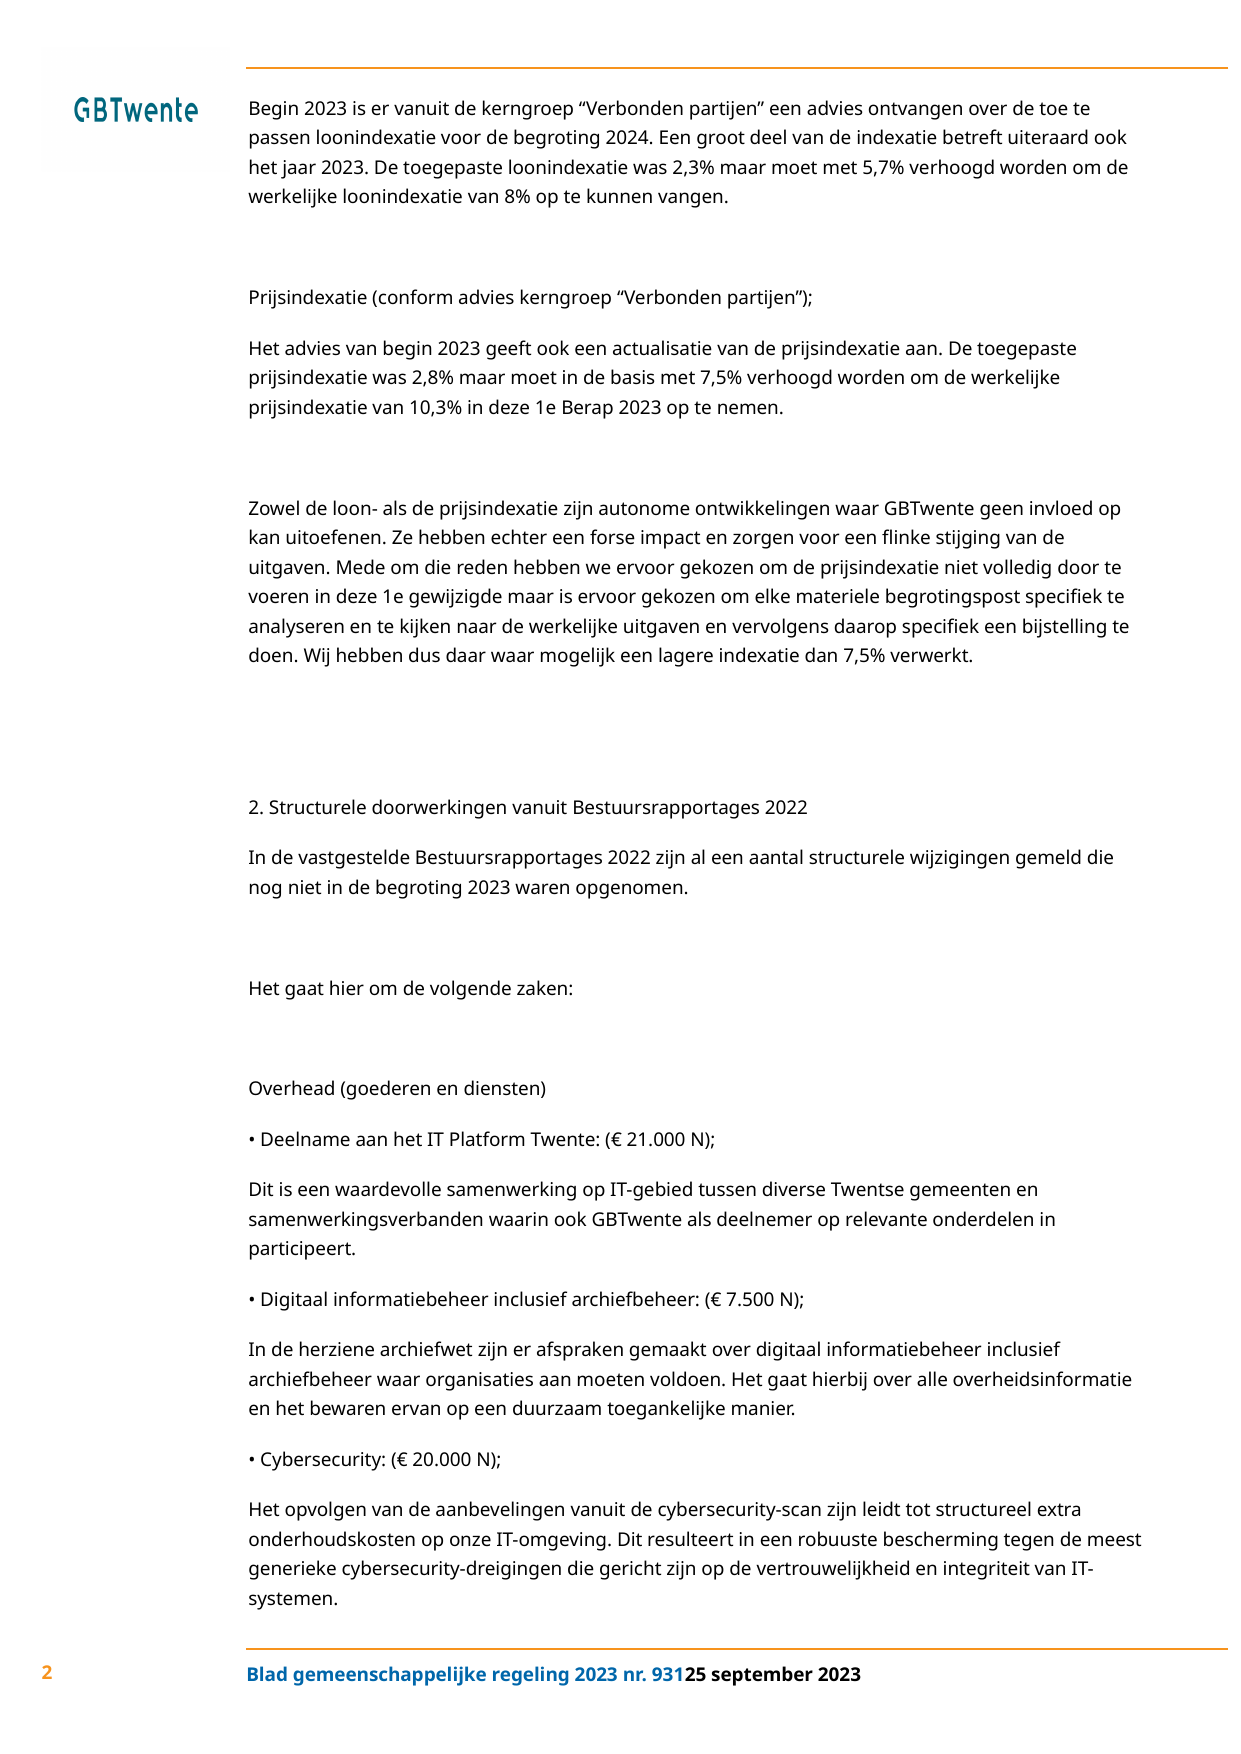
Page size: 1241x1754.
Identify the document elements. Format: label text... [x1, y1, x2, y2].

text Zowel de loon- als de prijsindexatie zijn autonome ontwikkelingen waar GBTwente geen invloed op kan uitoefenen. Ze hebben echter een forse impact en zorgen voor een flinke stijging van de uitgaven. Mede om die reden hebben we ervoor gekozen om de prijsindexatie niet volledig door te voeren in deze 1e gewijzigde maar is ervoor gekozen om elke materiele begrotingspost specifiek te analyseren en te kijken naar de werkelijke uitgaven en vervolgens daarop specifiek een bijstelling te doen. Wij hebben dus daar waar mogelijk een lagere indexatie dan 7,5% verwerkt. [248, 495, 1152, 668]
text Overhead (goederen en diensten) [248, 1076, 1152, 1101]
picture [41, 47, 231, 172]
text In de herziene archiefwet zijn er afspraken gemaakt over digitaal informatiebeheer inclusief archiefbeheer waar organisaties aan moeten voldoen. Het gaat hierbij over alle overheidsinformatie en het bewaren ervan op een duurzaam toegankelijke manier. [248, 1336, 1152, 1421]
text • Digitaal informatiebeheer inclusief archiefbeheer: (€ 7.500 N); [248, 1286, 1152, 1312]
text Het opvolgen van de aanbevelingen vanuit de cybersecurity-scan zijn leidt tot structureel extra onderhoudskosten op onze IT-omgeving. Dit resulteert in een robuuste bescherming tegen de meest generieke cybersecurity-dreigingen die gericht zijn op de vertrouwelijkheid en integriteit van IT-systemen. [248, 1496, 1152, 1611]
text Het advies van begin 2023 geeft ook een actualisatie van de prijsindexatie aan. De toegepaste prijsindexatie was 2,8% maar moet in de basis met 7,5% verhoogd worden om de werkelijke prijsindexatie van 10,3% in deze 1e Berap 2023 op te nemen. [248, 335, 1152, 420]
text Begin 2023 is er vanuit de kerngroep “Verbonden partijen” een advies ontvangen over de toe te passen loonindexatie voor de begroting 2024. Een groot deel van de indexatie betreft uiteraard ook het jaar 2023. De toegepaste loonindexatie was 2,3% maar moet met 5,7% verhoogd worden om de werkelijke loonindexatie van 8% op te kunnen vangen. [248, 95, 1152, 209]
text In de vastgestelde Bestuursrapportages 2022 zijn al een aantal structurele wijzigingen gemeld die nog niet in de begroting 2023 waren opgenomen. [248, 844, 1152, 900]
text Dit is een waardevolle samenwerking op IT-gebied tussen diverse Twentse gemeenten en samenwerkingsverbanden waarin ook GBTwente als deelnemer op relevante onderdelen in participeert. [248, 1176, 1152, 1261]
text • Cybersecurity: (€ 20.000 N); [248, 1446, 1152, 1472]
text Het gaat hier om de volgende zaken: [248, 975, 1152, 1001]
text Prijsindexatie (conform advies kerngroep “Verbonden partijen”); [248, 284, 1152, 310]
text • Deelname aan het IT Platform Twente: (€ 21.000 N); [248, 1126, 1152, 1152]
text 2. Structurele doorwerkingen vanuit Bestuursrapportages 2022 [248, 794, 1152, 820]
